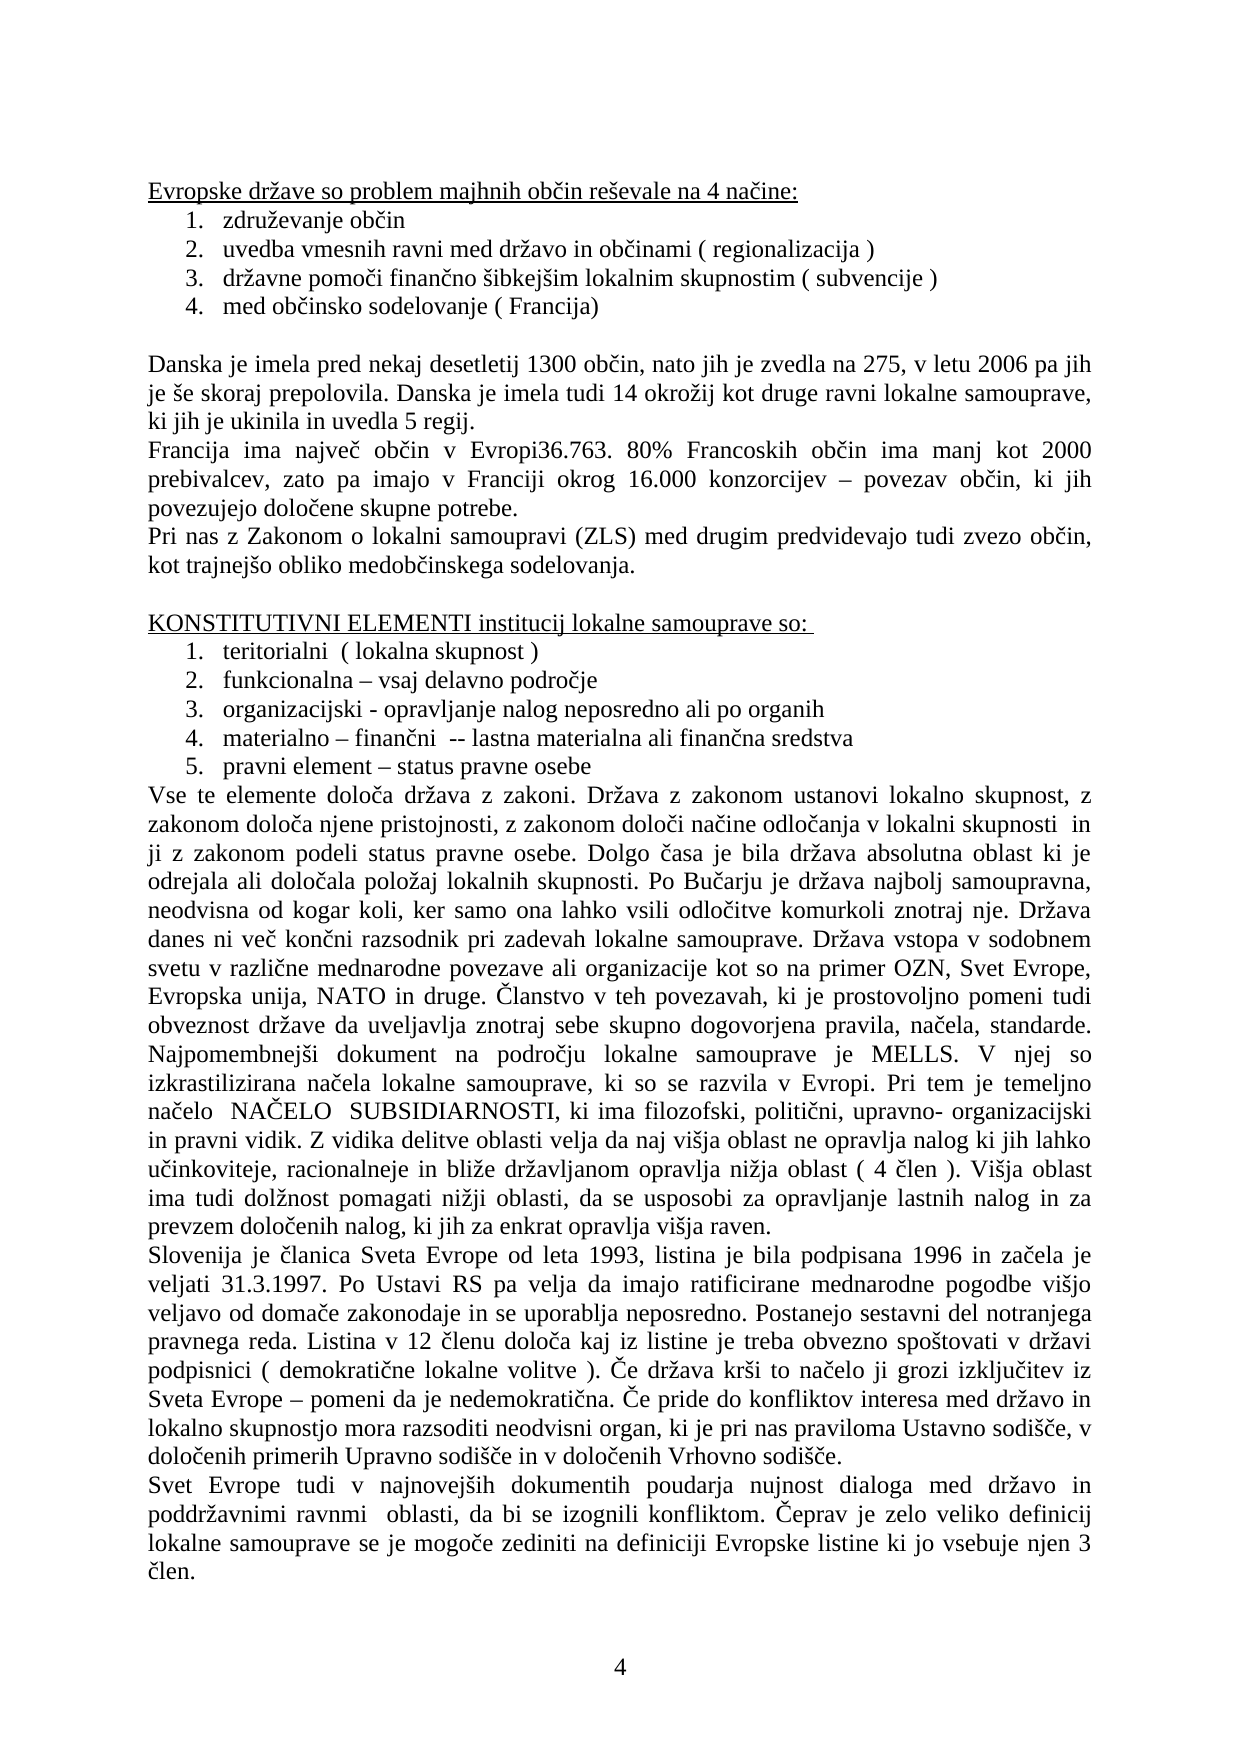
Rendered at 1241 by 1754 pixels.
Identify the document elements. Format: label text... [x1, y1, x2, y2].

list med občinsko sodelovanje ( Francija) [185, 291, 1093, 320]
text Francija ima največ občin v Evropi36.763. 80% Francoskih občin ima manj kot 2000 prebivalcev, zato pa imajo v Franciji okrog 16.000 konzorcijev – povezav občin, ki jih povezujejo določene skupne potrebe. [148, 435, 1093, 521]
text Evropske države so problem majhnih občin reševale na 4 načine: [148, 176, 1093, 205]
list teritorialni ( lokalna skupnost ) [185, 636, 1093, 665]
list funkcionalna – vsaj delavno področje [185, 665, 1093, 694]
list uvedba vmesnih ravni med državo in občinami ( regionalizacija ) [185, 234, 1093, 263]
list združevanje občin [185, 205, 1093, 234]
list organizacijski - opravljanje nalog neposredno ali po organih [185, 694, 1093, 723]
text Danska je imela pred nekaj desetletij 1300 občin, nato jih je zvedla na 275, v letu 2006 pa jih je še skoraj prepolovila. Danska je imela tudi 14 okrožij kot druge ravni lokalne samouprave, ki jih je ukinila in uvedla 5 regij. [148, 349, 1093, 435]
text Vse te elemente določa država z zakoni. Država z zakonom ustanovi lokalno skupnost, z zakonom določa njene pristojnosti, z zakonom določi načine odločanja v lokalni skupnosti in ji z zakonom podeli status pravne osebe. Dolgo časa je bila država absolutna oblast ki je odrejala ali določala položaj lokalnih skupnosti. Po Bučarju je država najbolj samoupravna, neodvisna od kogar koli, ker samo ona lahko vsili odločitve komurkoli znotraj nje. Država danes ni več končni razsodnik pri zadevah lokalne samouprave. Država vstopa v sodobnem svetu v različne mednarodne povezave ali organizacije kot so na primer OZN, Svet Evrope, Evropska unija, NATO in druge. Članstvo v teh povezavah, ki je prostovoljno pomeni tudi obveznost države da uveljavlja znotraj sebe skupno dogovorjena pravila, načela, standarde. Najpomembnejši dokument na področju lokalne samouprave je MELLS. V njej so izkrastilizirana načela lokalne samouprave, ki so se razvila v Evropi. Pri tem je temeljno načelo NAČELO SUBSIDIARNOSTI, ki ima filozofski, politični, upravno- organizacijski in pravni vidik. Z vidika delitve oblasti velja da naj višja oblast ne opravlja nalog ki jih lahko učinkoviteje, racionalneje in bliže državljanom opravlja nižja oblast ( 4 člen ). Višja oblast ima tudi dolžnost pomagati nižji oblasti, da se usposobi za opravljanje lastnih nalog in za prevzem določenih nalog, ki jih za enkrat opravlja višja raven. [148, 780, 1093, 1240]
text Pri nas z Zakonom o lokalni samoupravi (ZLS) med drugim predvidevajo tudi zvezo občin, kot trajnejšo obliko medobčinskega sodelovanja. [148, 521, 1093, 579]
text Slovenija je članica Sveta Evrope od leta 1993, listina je bila podpisana 1996 in začela je veljati 31.3.1997. Po Ustavi RS pa velja da imajo ratificirane mednarodne pogodbe višjo veljavo od domače zakonodaje in se uporablja neposredno. Postanejo sestavni del notranjega pravnega reda. Listina v 12 členu določa kaj iz listine je treba obvezno spoštovati v državi podpisnici ( demokratične lokalne volitve ). Če država krši to načelo ji grozi izključitev iz Sveta Evrope – pomeni da je nedemokratična. Če pride do konfliktov interesa med državo in lokalno skupnostjo mora razsoditi neodvisni organ, ki je pri nas praviloma Ustavno sodišče, v določenih primerih Upravno sodišče in v določenih Vrhovno sodišče. [148, 1240, 1093, 1470]
text KONSTITUTIVNI ELEMENTI institucij lokalne samouprave so: [148, 608, 1093, 636]
list pravni element – status pravne osebe [185, 751, 1093, 780]
list državne pomoči finančno šibkejšim lokalnim skupnostim ( subvencije ) [185, 263, 1093, 291]
list materialno – finančni -- lastna materialna ali finančna sredstva [185, 723, 1093, 751]
text Svet Evrope tudi v najnovejših dokumentih poudarja nujnost dialoga med državo in poddržavnimi ravnmi oblasti, da bi se izognili konfliktom. Čeprav je zelo veliko definicij lokalne samouprave se je mogoče zediniti na definiciji Evropske listine ki jo vsebuje njen 3 člen. [148, 1470, 1093, 1585]
